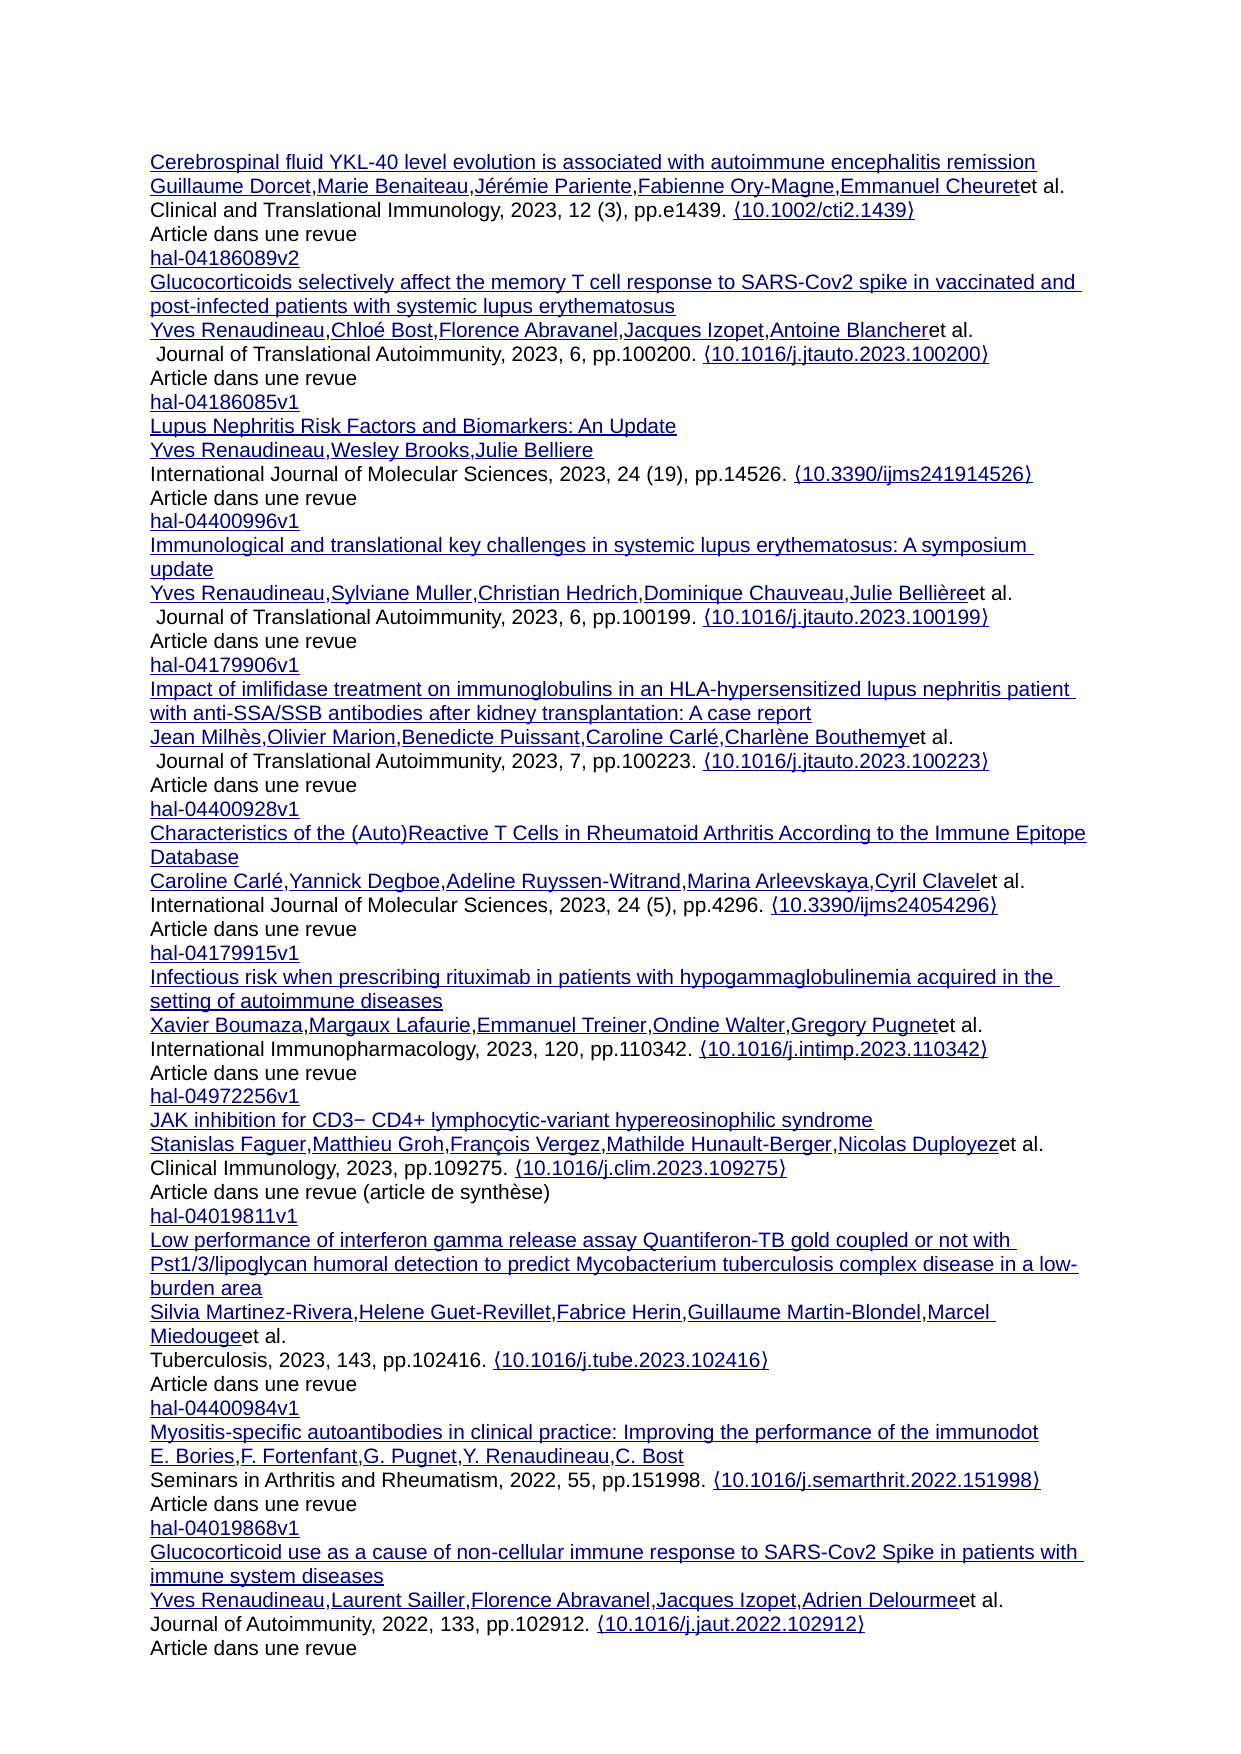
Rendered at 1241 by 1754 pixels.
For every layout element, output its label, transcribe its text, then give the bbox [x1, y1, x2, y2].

table_cell JAK inhibition for CD3− CD4+ lymphocytic-variant hypereosinophilic syndrome Stanislas Faguer,Matthieu Groh,François Vergez,Mathilde Hunault-Berger,Nicolas Duployezet al. Clinical Immunology, 2023, pp.109275. ⟨10.1016/j.clim.2023.109275⟩ Article dans une revue (article de synthèse) hal-04019811v1 [150, 1108, 1090, 1228]
table_cell Impact of imlifidase treatment on immunoglobulins in an HLA-hypersensitized lupus nephritis patient with anti-SSA/SSB antibodies after kidney transplantation: A case report Jean Milhès,Olivier Marion,Benedicte Puissant,Caroline Carlé,Charlène Bouthemyet al. Journal of Translational Autoimmunity, 2023, 7, pp.100223. ⟨10.1016/j.jtauto.2023.100223⟩ Article dans une revue hal-04400928v1 [150, 677, 1090, 821]
table_cell Lupus Nephritis Risk Factors and Biomarkers: An Update Yves Renaudineau,Wesley Brooks,Julie Belliere International Journal of Molecular Sciences, 2023, 24 (19), pp.14526. ⟨10.3390/ijms241914526⟩ Article dans une revue hal-04400996v1 [150, 414, 1090, 533]
table_cell Myositis-specific autoantibodies in clinical practice: Improving the performance of the immunodot E. Bories,F. Fortenfant,G. Pugnet,Y. Renaudineau,C. Bost Seminars in Arthritis and Rheumatism, 2022, 55, pp.151998. ⟨10.1016/j.semarthrit.2022.151998⟩ Article dans une revue hal-04019868v1 [150, 1420, 1090, 1539]
table_cell Low performance of interferon gamma release assay Quantiferon-TB gold coupled or not with Pst1/3/lipoglycan humoral detection to predict Mycobacterium tuberculosis complex disease in a low-burden area Silvia Martinez-Rivera,Helene Guet-Revillet,Fabrice Herin,Guillaume Martin-Blondel,Marcel Miedougeet al. Tuberculosis, 2023, 143, pp.102416. ⟨10.1016/j.tube.2023.102416⟩ Article dans une revue hal-04400984v1 [150, 1228, 1090, 1420]
table_cell Cerebrospinal fluid YKL‐40 level evolution is associated with autoimmune encephalitis remission Guillaume Dorcet,Marie Benaiteau,Jérémie Pariente,Fabienne Ory-Magne,Emmanuel Cheuretet al. Clinical and Translational Immunology, 2023, 12 (3), pp.e1439. ⟨10.1002/cti2.1439⟩ Article dans une revue hal-04186089v2 [150, 150, 1090, 270]
table_cell Immunological and translational key challenges in systemic lupus erythematosus: A symposium update Yves Renaudineau,Sylviane Muller,Christian Hedrich,Dominique Chauveau,Julie Bellièreet al. Journal of Translational Autoimmunity, 2023, 6, pp.100199. ⟨10.1016/j.jtauto.2023.100199⟩ Article dans une revue hal-04179906v1 [150, 533, 1090, 677]
table_cell Infectious risk when prescribing rituximab in patients with hypogammaglobulinemia acquired in the setting of autoimmune diseases Xavier Boumaza,Margaux Lafaurie,Emmanuel Treiner,Ondine Walter,Gregory Pugnetet al. International Immunopharmacology, 2023, 120, pp.110342. ⟨10.1016/j.intimp.2023.110342⟩ Article dans une revue hal-04972256v1 [150, 965, 1090, 1108]
table_cell Characteristics of the (Auto)Reactive T Cells in Rheumatoid Arthritis According to the Immune Epitope Database Caroline Carlé,Yannick Degboe,Adeline Ruyssen-Witrand,Marina Arleevskaya,Cyril Clavelet al. International Journal of Molecular Sciences, 2023, 24 (5), pp.4296. ⟨10.3390/ijms24054296⟩ Article dans une revue hal-04179915v1 [150, 821, 1090, 964]
table_cell Glucocorticoids selectively affect the memory T cell response to SARS-Cov2 spike in vaccinated and post-infected patients with systemic lupus erythematosus Yves Renaudineau,Chloé Bost,Florence Abravanel,Jacques Izopet,Antoine Blancheret al. Journal of Translational Autoimmunity, 2023, 6, pp.100200. ⟨10.1016/j.jtauto.2023.100200⟩ Article dans une revue hal-04186085v1 [150, 270, 1090, 413]
table_cell Glucocorticoid use as a cause of non-cellular immune response to SARS-Cov2 Spike in patients with immune system diseases Yves Renaudineau,Laurent Sailler,Florence Abravanel,Jacques Izopet,Adrien Delourmeet al. Journal of Autoimmunity, 2022, 133, pp.102912. ⟨10.1016/j.jaut.2022.102912⟩ Article dans une revue [150, 1540, 1090, 1659]
